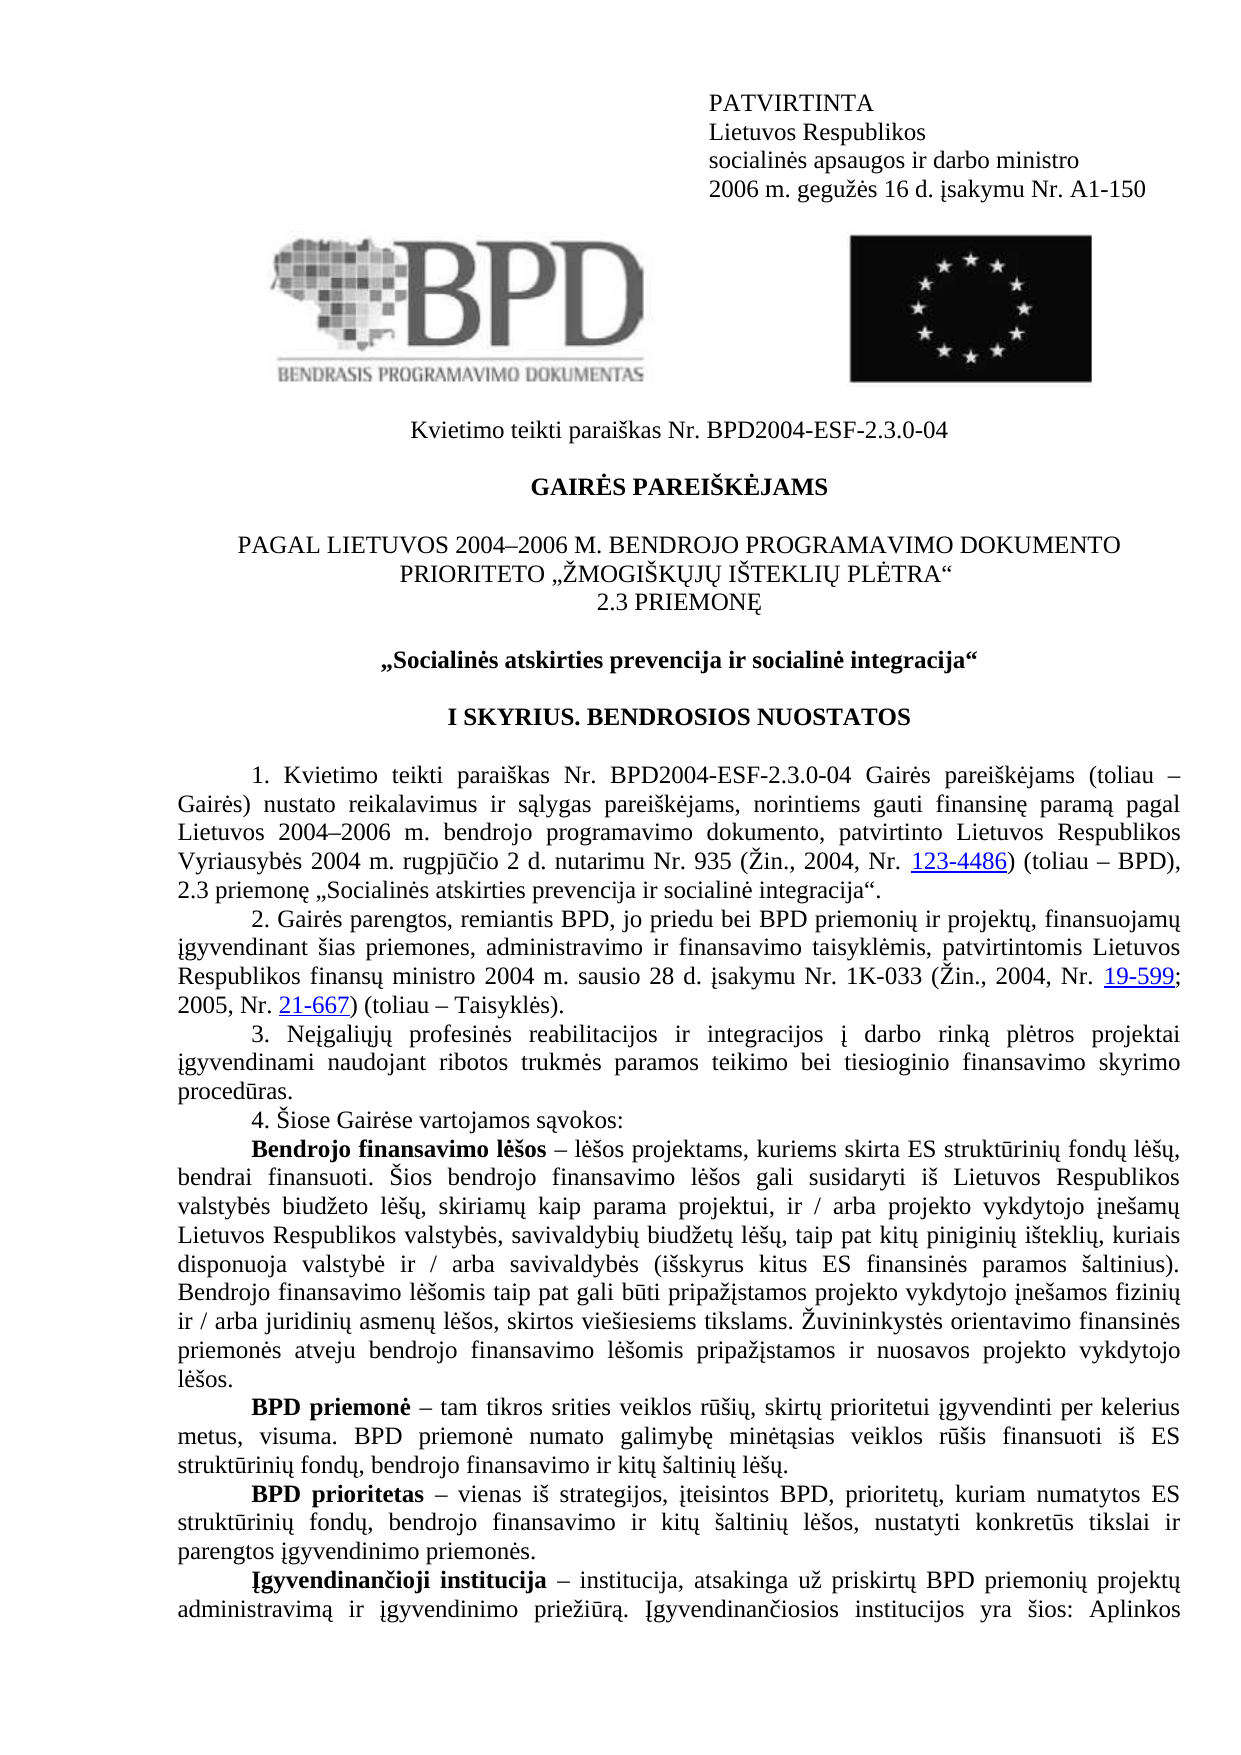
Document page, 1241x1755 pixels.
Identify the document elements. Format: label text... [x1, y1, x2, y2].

text socialinės apsaugos ir darbo ministro [177, 145, 1181, 174]
text 3. Neįgaliųjų profesinės reabilitacijos ir integracijos į darbo rinką plėtros projektai įgyvendinami naudojant ribotos trukmės paramos teikimo bei tiesioginio finansavimo skyrimo procedūras. [177, 1019, 1181, 1105]
text „Socialinės atskirties prevencija ir socialinė integracija“ [177, 645, 1181, 674]
text Įgyvendinančioji institucija – institucija, atsakinga už priskirtų BPD priemonių projektų administravimą ir įgyvendinimo priežiūrą. Įgyvendinančiosios institucijos yra šios: Aplinkos [177, 1565, 1181, 1622]
text 2. Gairės parengtos, remiantis BPD, jo priedu bei BPD priemonių ir projektų, finansuojamų įgyvendinant šias priemones, administravimo ir finansavimo taisyklėmis, patvirtintomis Lietuvos Respublikos finansų ministro 2004 m. sausio 28 d. įsakymu Nr. 1K-033 (Žin., 2004, Nr. 19-599; 2005, Nr. 21-667) (toliau – Taisyklės). [177, 904, 1181, 1019]
text Kvietimo teikti paraiškas Nr. BPD2004-ESF-2.3.0-04 [177, 415, 1181, 444]
text PATVIRTINTA [177, 88, 1181, 117]
text Bendrojo finansavimo lėšos – lėšos projektams, kuriems skirta ES struktūrinių fondų lėšų, bendrai finansuoti. Šios bendrojo finansavimo lėšos gali susidaryti iš Lietuvos Respublikos valstybės biudžeto lėšų, skiriamų kaip parama projektui, ir / arba projekto vykdytojo įnešamų Lietuvos Respublikos valstybės, savivaldybių biudžetų lėšų, taip pat kitų piniginių išteklių, kuriais disponuoja valstybė ir / arba savivaldybės (išskyrus kitus ES finansinės paramos šaltinius). Bendrojo finansavimo lėšomis taip pat gali būti pripažįstamos projekto vykdytojo įnešamos fizinių ir / arba juridinių asmenų lėšos, skirtos viešiesiems tikslams. Žuvininkystės orientavimo finansinės priemonės atveju bendrojo finansavimo lėšomis pripažįstamos ir nuosavos projekto vykdytojo lėšos. [177, 1134, 1181, 1392]
text GAIRĖS PAREIŠKĖJAMS [177, 472, 1181, 501]
text 1. Kvietimo teikti paraiškas Nr. BPD2004-ESF-2.3.0-04 Gairės pareiškėjams (toliau – Gairės) nustato reikalavimus ir sąlygas pareiškėjams, norintiems gauti finansinę paramą pagal Lietuvos 2004–2006 m. bendrojo programavimo dokumento, patvirtinto Lietuvos Respublikos Vyriausybės 2004 m. rugpjūčio 2 d. nutarimu Nr. 935 (Žin., 2004, Nr. 123-4486) (toliau – BPD), 2.3 priemonę „Socialinės atskirties prevencija ir socialinė integracija“. [177, 760, 1181, 904]
text I SKYRIUS. BENDROSIOS NUOSTATOS [177, 702, 1181, 731]
text 2.3 PRIEMONĘ [177, 587, 1181, 616]
text Lietuvos Respublikos [177, 117, 1181, 145]
text PAGAL LIETUVOS 2004–2006 M. BENDROJO PROGRAMAVIMO DOKUMENTO PRIORITETO „ŽMOGIŠKŲJŲ IŠTEKLIŲ PLĖTRA“ [177, 530, 1181, 587]
text BPD prioritetas – vienas iš strategijos, įteisintos BPD, prioritetų, kuriam numatytos ES struktūrinių fondų, bendrojo finansavimo ir kitų šaltinių lėšos, nustatyti konkretūs tikslai ir parengtos įgyvendinimo priemonės. [177, 1479, 1181, 1565]
text 2006 m. gegužės 16 d. įsakymu Nr. A1-150 [177, 174, 1181, 203]
text BPD priemonė – tam tikros srities veiklos rūšių, skirtų prioritetui įgyvendinti per kelerius metus, visuma. BPD priemonė numato galimybę minėtąsias veiklos rūšis finansuoti iš ES struktūrinių fondų, bendrojo finansavimo ir kitų šaltinių lėšų. [177, 1392, 1181, 1479]
text 4. Šiose Gairėse vartojamos sąvokos: [177, 1105, 1181, 1134]
